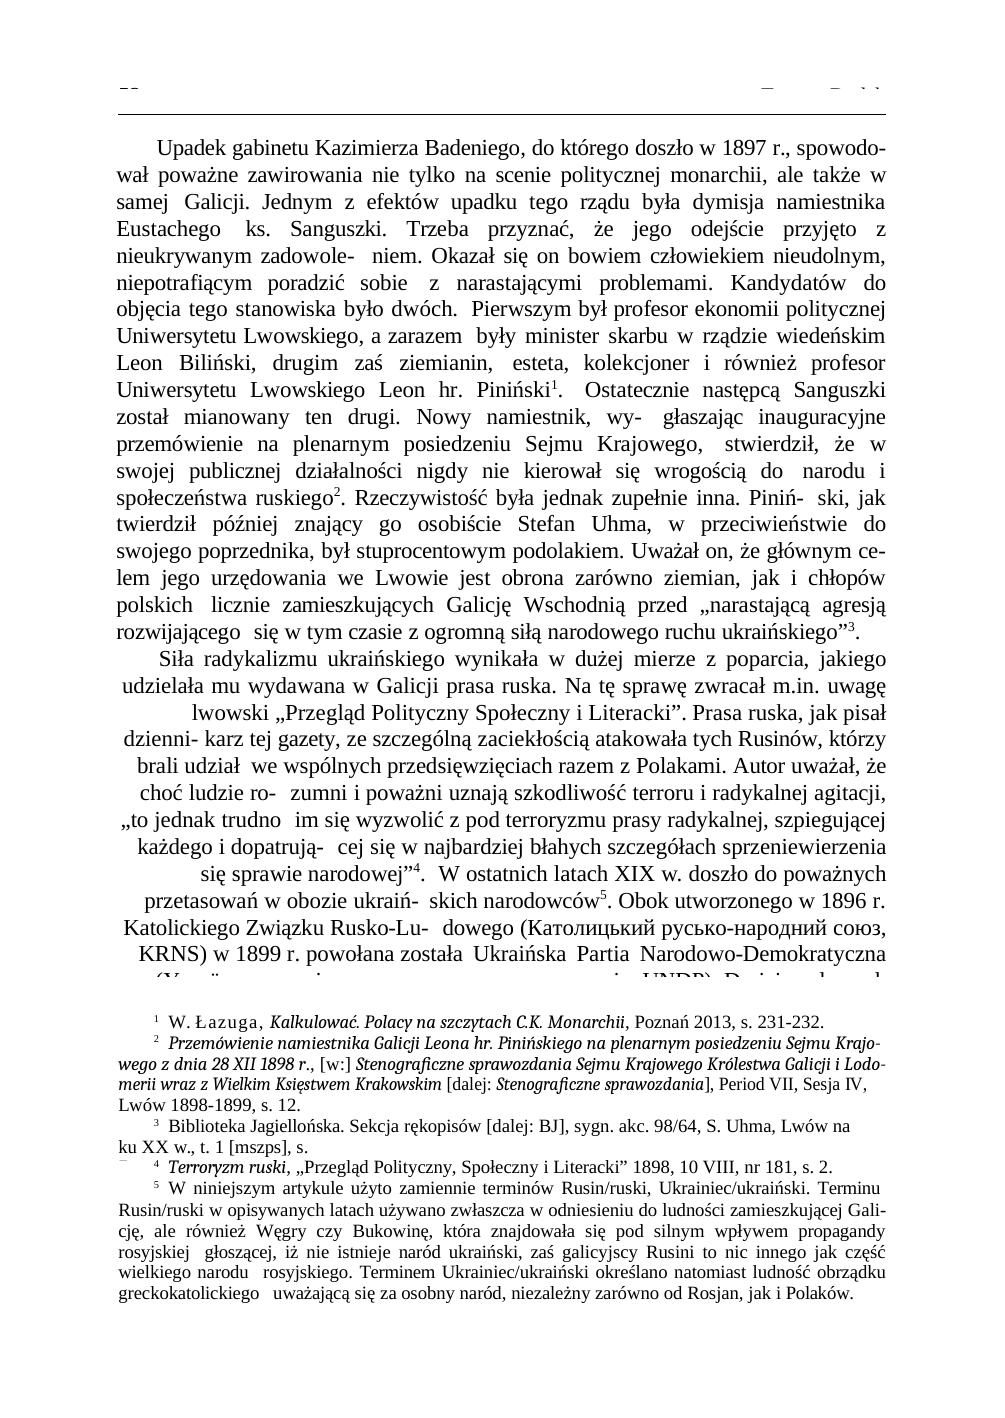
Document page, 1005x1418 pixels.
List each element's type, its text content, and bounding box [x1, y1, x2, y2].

text Rusin/ruski w opisywanych latach używano zwłaszcza w odniesieniu do ludności zamieszkującej Gali- cję, ale również Węgry czy Bukowinę, która znajdowała się pod silnym wpływem propagandy rosyjskiej głoszącej, iż nie istnieje naród ukraiński, zaś galicyjscy Rusini to nic innego jak część wielkiego narodu rosyjskiego. Terminem Ukrainiec/ukraiński określano natomiast ludność obrządku greckokatolickiego uważającą się za osobny naród, niezależny zarówno od Rosjan, jak i Polaków. [118, 1200, 886, 1303]
text Przemówienie namiestnika Galicji Leona hr. Pinińskiego na plenarnym posiedzeniu Sejmu Krajo- [168, 1032, 888, 1053]
text 52 [118, 85, 142, 89]
text 1 [153, 1012, 161, 1024]
text wał poważne zawirowania nie tylko na scenie politycznej monarchii, ale także w samej Galicji. Jednym z efektów upadku tego rządu była dymisja namiestnika Eustachego ks. Sanguszki. Trzeba przyznać, że jego odejście przyjęto z nieukrywanym zadowole- niem. Okazał się on bowiem człowiekiem nieudolnym, niepotrafiącym poradzić sobie z narastającymi problemami. Kandydatów do objęcia tego stanowiska było dwóch. Pierwszym był profesor ekonomii politycznej Uniwersytetu Lwowskiego, a zarazem były minister skarbu w rządzie wiedeńskim Leon Biliński, drugim zaś ziemianin, esteta, kolekcjoner i również profesor Uniwersytetu Lwowskiego Leon hr. Piniński1. Ostatecznie następcą Sanguszki został mianowany ten drugi. Nowy namiestnik, wy- głaszając inauguracyjne przemówienie na plenarnym posiedzeniu Sejmu Krajowego, stwierdził, że w swojej publicznej działalności nigdy nie kierował się wrogością do narodu i społeczeństwa ruskiego2. Rzeczywistość była jednak zupełnie inna. Piniń- ski, jak twierdził później znający go osobiście Stefan Uhma, w przeciwieństwie do swojego poprzednika, był stuprocentowym podolakiem. Uważał on, że głównym ce- lem jego urzędowania we Lwowie jest obrona zarówno ziemian, jak i chłopów polskich licznie zamieszkujących Galicję Wschodnią przed „narastającą agresją rozwijającego się w tym czasie z ogromną siłą narodowego ruchu ukraińskiego”3. [116, 161, 886, 644]
text Terroryzm ruski, „Przegląd Polityczny, Społeczny i Literacki” 1898, 10 VIII, nr 181, s. 2. [168, 1158, 888, 1178]
text Tomasz Dudek [761, 85, 888, 107]
text 5 [153, 1179, 161, 1191]
text 3 [153, 1117, 161, 1128]
text 4 [153, 1158, 161, 1170]
text ku XX w., t. 1 [mszps], s. 7. [118, 1137, 321, 1160]
text W. Łazuga, Kalkulować. Polacy na szczytach C.K. Monarchii, Poznań 2013, s. 231-232. [168, 1012, 888, 1032]
text Upadek gabinetu Kazimierza Badeniego, do którego doszło w 1897 r., spowodo- [116, 137, 886, 160]
text Biblioteka Jagiellońska. Sekcja rękopisów [dalej: BJ], sygn. akc. 98/64, S. Uhma, Lwów na począt- [168, 1117, 888, 1139]
text W niniejszym artykule użyto zamiennie terminów Rusin/ruski, Ukrainiec/ukraiński. Terminu [168, 1178, 888, 1199]
text Lwów 1898-1899, s. 12. [118, 1094, 888, 1116]
text wego z dnia 28 XII 1898 r., [w:] Stenograficzne sprawozdania Sejmu Krajowego Królestwa Galicji i Lodo- [118, 1054, 888, 1074]
text merii wraz z Wielkim Księstwem Krakowskim [dalej: Stenograficzne sprawozdania], Period VII, Sesja IV, [118, 1075, 888, 1094]
text 2 [153, 1033, 161, 1045]
text Siła radykalizmu ukraińskiego wynikała w dużej mierze z poparcia, jakiego udzielała mu wydawana w Galicji prasa ruska. Na tę sprawę zwracał m.in. uwagę lwowski „Przegląd Polityczny Społeczny i Literacki”. Prasa ruska, jak pisał dzienni- karz tej gazety, ze szczególną zaciekłością atakowała tych Rusinów, którzy brali udział we wspólnych przedsięwzięciach razem z Polakami. Autor uważał, że choć ludzie ro- zumni i poważni uznają szkodliwość terroru i radykalnej agitacji, „to jednak trudno im się wyzwolić z pod terroryzmu prasy radykalnej, szpiegującej każdego i dopatrują- cej się w najbardziej błahych szczegółach sprzeniewierzenia się sprawie narodowej”4. W ostatnich latach XIX w. doszło do poważnych przetasowań w obozie ukraiń- skich narodowców5. Obok utworzonego w 1896 r. Katolickiego Związku Rusko-Lu- dowego (Католицький русько-народний союз, KRNS) w 1899 r. powołana została Ukraińska Partia Narodowo-Demokratyczna (Українська національно-демокра- тична партія, UNDP). Do jej czołowych działaczy należeli, obok Julijana Roman- [116, 645, 886, 976]
